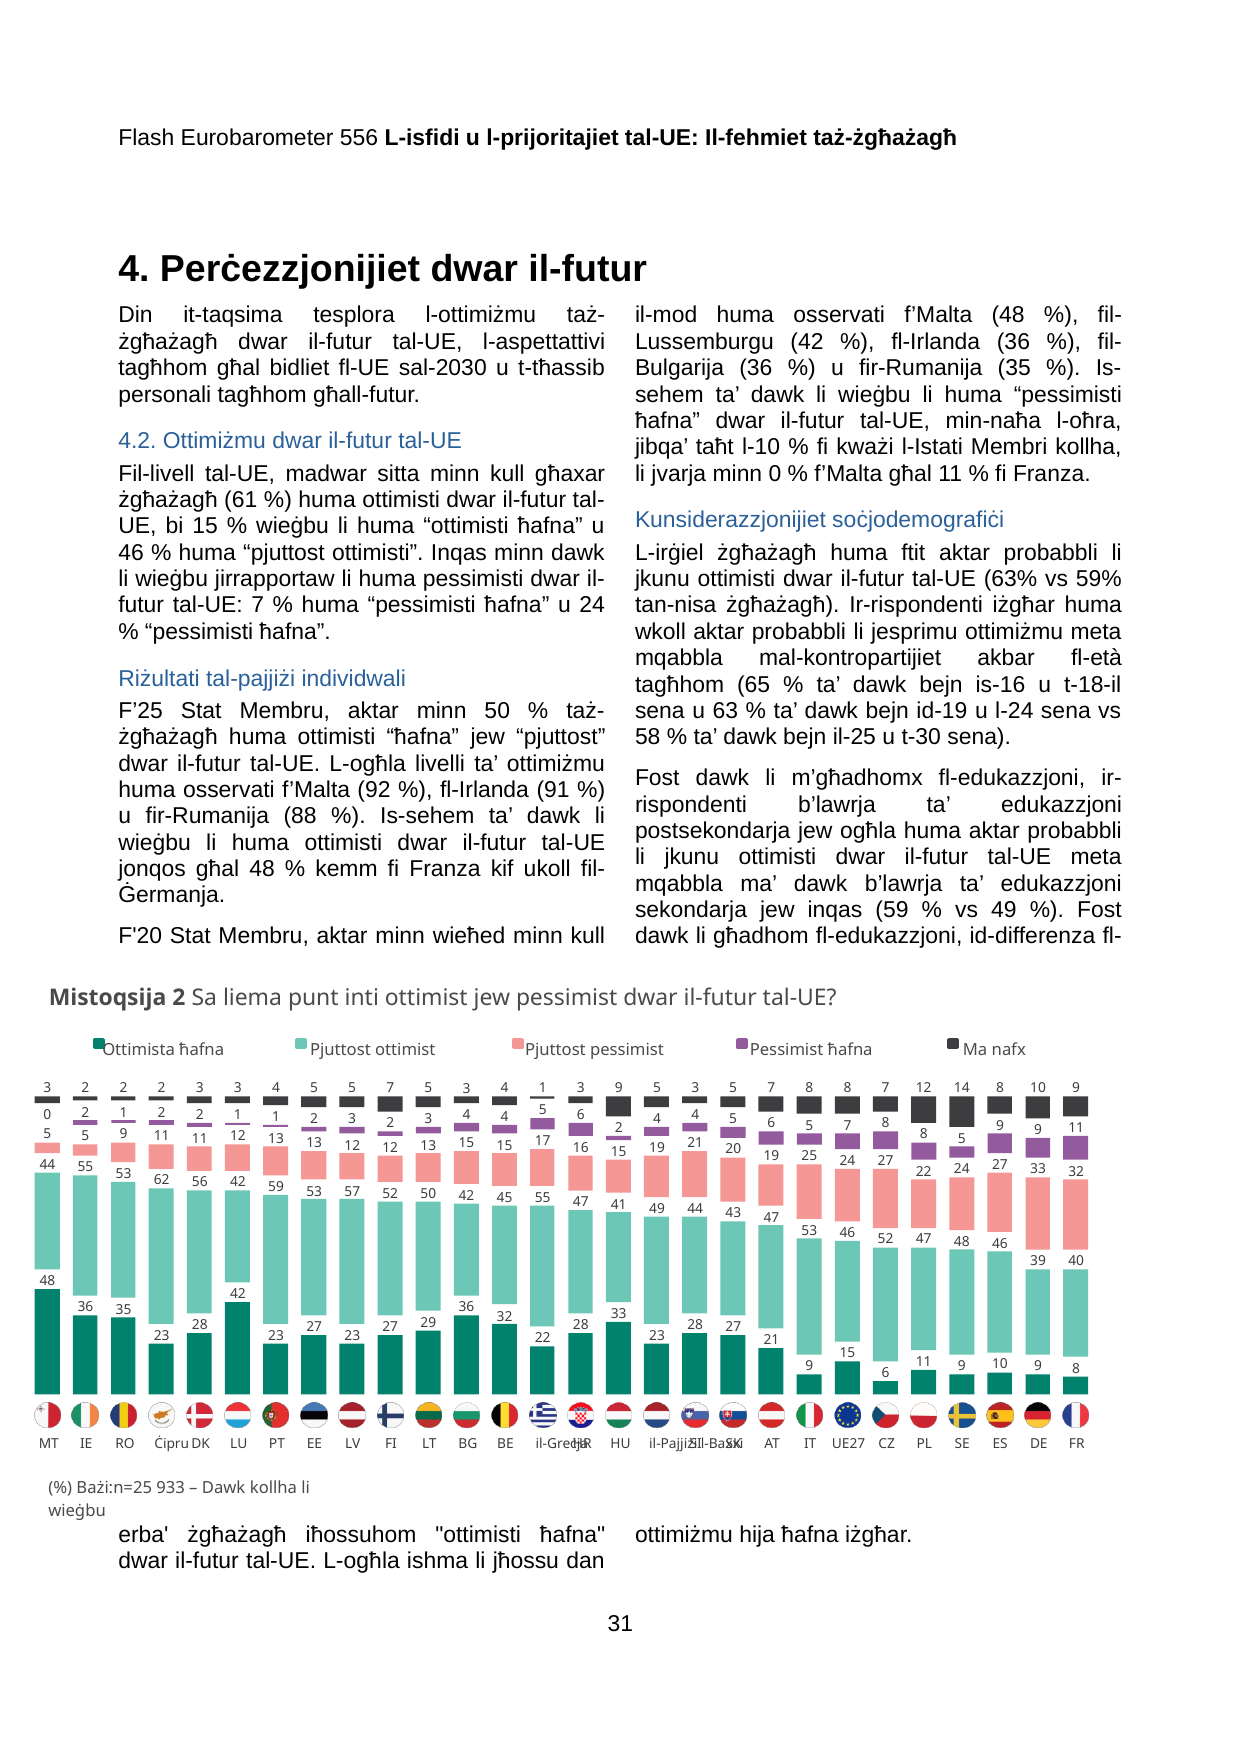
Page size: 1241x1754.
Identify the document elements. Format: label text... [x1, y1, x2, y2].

text Kunsiderazzjonijiet soċjodemografiċi [635, 506, 1122, 533]
picture [681, 1402, 709, 1428]
picture [453, 1402, 480, 1428]
picture [948, 1402, 976, 1428]
picture [224, 1402, 251, 1428]
subtitle 4. Perċezzjonijiet dwar il-futur [118, 246, 1122, 289]
picture [415, 1402, 442, 1428]
picture [529, 1402, 557, 1428]
picture [148, 1402, 175, 1428]
picture [71, 1402, 99, 1428]
picture [186, 1402, 213, 1428]
text erba' żgħażagħ iħossuhom "ottimisti ħafna" dwar il-futur tal-UE. L-ogħla ishma li jħossu dan [118, 1513, 605, 1573]
picture [872, 1402, 899, 1428]
picture [1062, 1402, 1089, 1428]
picture [796, 1402, 823, 1428]
picture [567, 1402, 594, 1428]
text F'20 Stat Membru, aktar minn wieħed minn kull [118, 922, 605, 974]
picture [34, 1402, 61, 1428]
text L-irġiel żgħażagħ huma ftit aktar probabbli li jkunu ottimisti dwar il-futur tal-UE (63% vs 59% tan-nisa żgħażagħ). Ir-rispondenti iżgħar huma wkoll aktar probabbli li jesprimu ottimiżmu meta mqabbla mal-kontropartijiet akbar fl-età tagħhom (65 % ta’ dawk bejn is-16 u t-18-il sena u 63 % ta’ dawk bejn id-19 u l-24 sena vs 58 % ta’ dawk bejn il-25 u t-30 sena). [635, 539, 1122, 749]
text Din it-taqsima tesplora l-ottimiżmu taż-żgħażagħ dwar il-futur tal-UE, l-aspettattivi tagħhom għal bidliet fl-UE sal-2030 u t-tħassib personali tagħhom għall-futur. [118, 301, 605, 407]
picture [605, 1402, 632, 1428]
picture [758, 1402, 785, 1428]
text 4.2. Ottimiżmu dwar il-futur tal-UE [118, 427, 605, 454]
text il-mod huma osservati f’Malta (48 %), fil-Lussemburgu (42 %), fl-Irlanda (36 %), fil-Bulgarija (36 %) u fir-Rumanija (35 %). Is-sehem ta’ dawk li wieġbu li huma “pessimisti ħafna” dwar il-futur tal-UE, min-naħa l-oħra, jibqa’ taħt l-10 % fi kważi l-Istati Membri kollha, li jvarja minn 0 % f’Malta għal 11 % fi Franza. [635, 301, 1122, 486]
picture [338, 1402, 366, 1428]
text Fost dawk li m’għadhomx fl-edukazzjoni, ir-rispondenti b’lawrja ta’ edukazzjoni postsekondarja jew ogħla huma aktar probabbli li jkunu ottimisti dwar il-futur tal-UE meta mqabbla ma’ dawk b’lawrja ta’ edukazzjoni sekondarja jew inqas (59 % vs 49 %). Fost dawk li għadhom fl-edukazzjoni, id-differenza fl- [635, 764, 1122, 974]
picture [262, 1402, 289, 1428]
picture [643, 1402, 670, 1428]
text F’25 Stat Membru, aktar minn 50 % taż-żgħażagħ huma ottimisti “ħafna” jew “pjuttost” dwar il-futur tal-UE. L-ogħla livelli ta’ ottimiżmu huma osservati f’Malta (92 %), fl-Irlanda (91 %) u fir-Rumanija (88 %). Is-sehem ta’ dawk li wieġbu li huma ottimisti dwar il-futur tal-UE jonqos għal 48 % kemm fi Franza kif ukoll fil-Ġermanja. [118, 697, 605, 908]
text Riżultati tal-pajjiżi individwali [118, 665, 605, 691]
picture [110, 1402, 137, 1428]
picture [1024, 1402, 1051, 1428]
picture [834, 1402, 861, 1428]
picture [719, 1402, 747, 1428]
picture [910, 1402, 937, 1428]
text Fil-livell tal-UE, madwar sitta minn kull għaxar żgħażagħ (61 %) huma ottimisti dwar il-futur tal-UE, bi 15 % wieġbu li huma “ottimisti ħafna” u 46 % huma “pjuttost ottimisti”. Inqas minn dawk li wieġbu jirrapportaw li huma pessimisti dwar il-futur tal-UE: 7 % huma “pessimisti ħafna” u 24 % “pessimisti ħafna”. [118, 460, 605, 644]
picture [300, 1402, 328, 1428]
picture [377, 1402, 404, 1428]
picture [986, 1402, 1014, 1428]
picture [491, 1402, 518, 1428]
text ottimiżmu hija ħafna iżgħar. [635, 1513, 1122, 1547]
